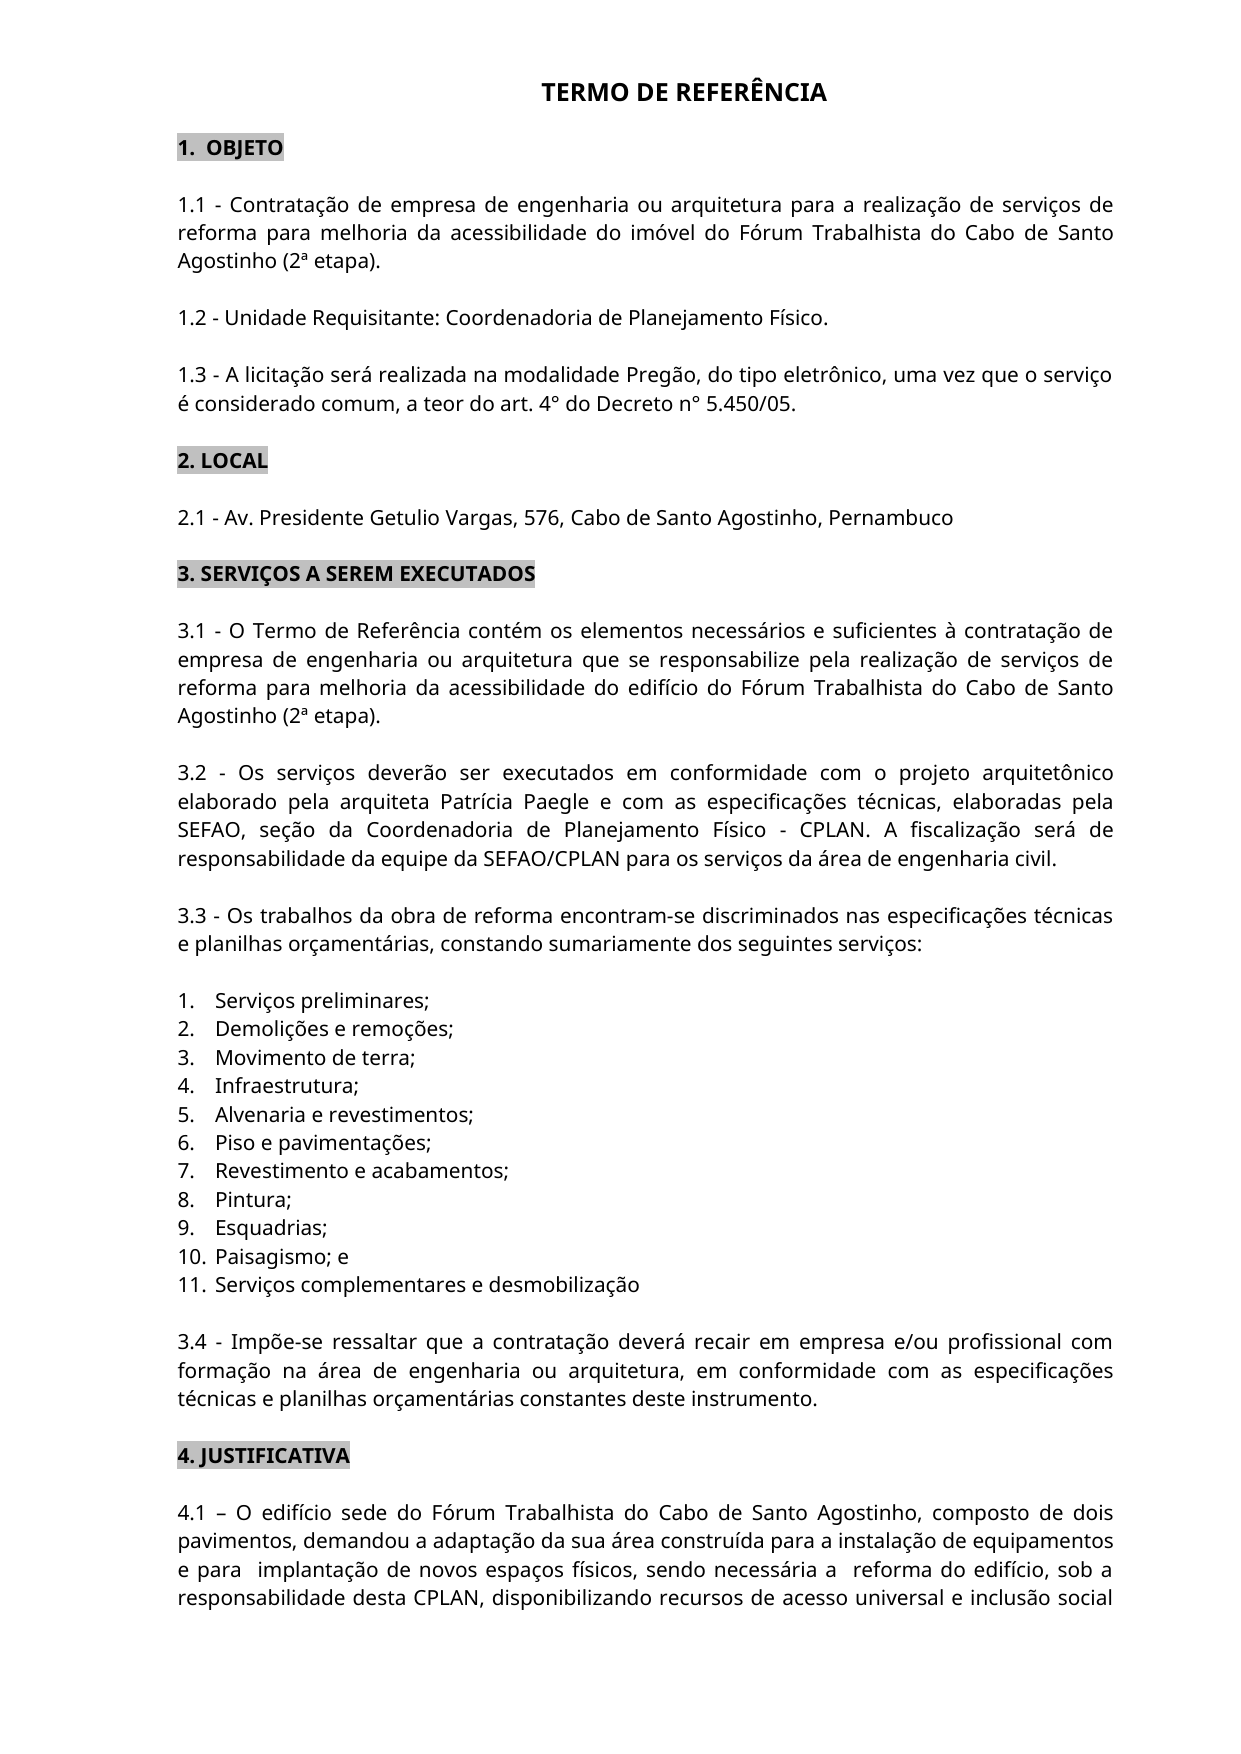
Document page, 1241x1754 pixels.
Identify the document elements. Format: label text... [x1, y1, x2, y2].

text 1.2 - Unidade Requisitante: Coordenadoria de Planejamento Físico. [177, 303, 1115, 332]
text 3.1 - O Termo de Referência contém os elementos necessários e suficientes à contratação de empresa de engenharia ou arquitetura que se responsabilize pela realização de serviços de reforma para melhoria da acessibilidade do edifício do Fórum Trabalhista do Cabo de Santo Agostinho (2ª etapa). [177, 616, 1115, 730]
text 3.2 - Os serviços deverão ser executados em conformidade com o projeto arquitetônico elaborado pela arquiteta Patrícia Paegle e com as especificações técnicas, elaboradas pela SEFAO, seção da Coordenadoria de Planejamento Físico - CPLAN. A fiscalização será de responsabilidade da equipe da SEFAO/CPLAN para os serviços da área de engenharia civil. [177, 758, 1115, 872]
list Serviços preliminares; [177, 986, 1115, 1014]
text 1.3 - A licitação será realizada na modalidade Pregão, do tipo eletrônico, uma vez que o serviço é considerado comum, a teor do art. 4° do Decreto n° 5.450/05. [177, 360, 1115, 417]
text TERMO DE REFERÊNCIA [177, 75, 1191, 109]
list Pintura; [177, 1185, 1115, 1213]
list Serviços complementares e desmobilização [177, 1270, 1115, 1299]
list Alvenaria e revestimentos; [177, 1100, 1115, 1128]
text 3.3 - Os trabalhos da obra de reforma encontram-se discriminados nas especificações técnicas e planilhas orçamentárias, constando sumariamente dos seguintes serviços: [177, 901, 1115, 958]
list Esquadrias; [177, 1213, 1115, 1242]
list Demolições e remoções; [177, 1014, 1115, 1043]
list Revestimento e acabamentos; [177, 1157, 1115, 1185]
text 2. LOCAL [177, 446, 1115, 474]
text 4.1 – O edifício sede do Fórum Trabalhista do Cabo de Santo Agostinho, composto de dois pavimentos, demandou a adaptação da sua área construída para a instalação de equipamentos e para implantação de novos espaços físicos, sendo necessária a reforma do edifício, sob a responsabilidade desta CPLAN, disponibilizando recursos de acesso universal e inclusão social [177, 1498, 1115, 1612]
list Movimento de terra; [177, 1043, 1115, 1071]
list Paisagismo; e [177, 1242, 1115, 1270]
text 4. JUSTIFICATIVA [177, 1441, 1115, 1469]
text 1. OBJETO [177, 133, 1115, 161]
text 3. SERVIÇOS A SEREM EXECUTADOS [177, 559, 1115, 588]
list Infraestrutura; [177, 1071, 1115, 1100]
text 2.1 - Av. Presidente Getulio Vargas, 576, Cabo de Santo Agostinho, Pernambuco [177, 503, 1115, 531]
text 1.1 - Contratação de empresa de engenharia ou arquitetura para a realização de serviços de reforma para melhoria da acessibilidade do imóvel do Fórum Trabalhista do Cabo de Santo Agostinho (2ª etapa). [177, 190, 1115, 275]
text 3.4 - Impõe-se ressaltar que a contratação deverá recair em empresa e/ou profissional com formação na área de engenharia ou arquitetura, em conformidade com as especificações técnicas e planilhas orçamentárias constantes deste instrumento. [177, 1327, 1115, 1413]
list Piso e pavimentações; [177, 1128, 1115, 1157]
